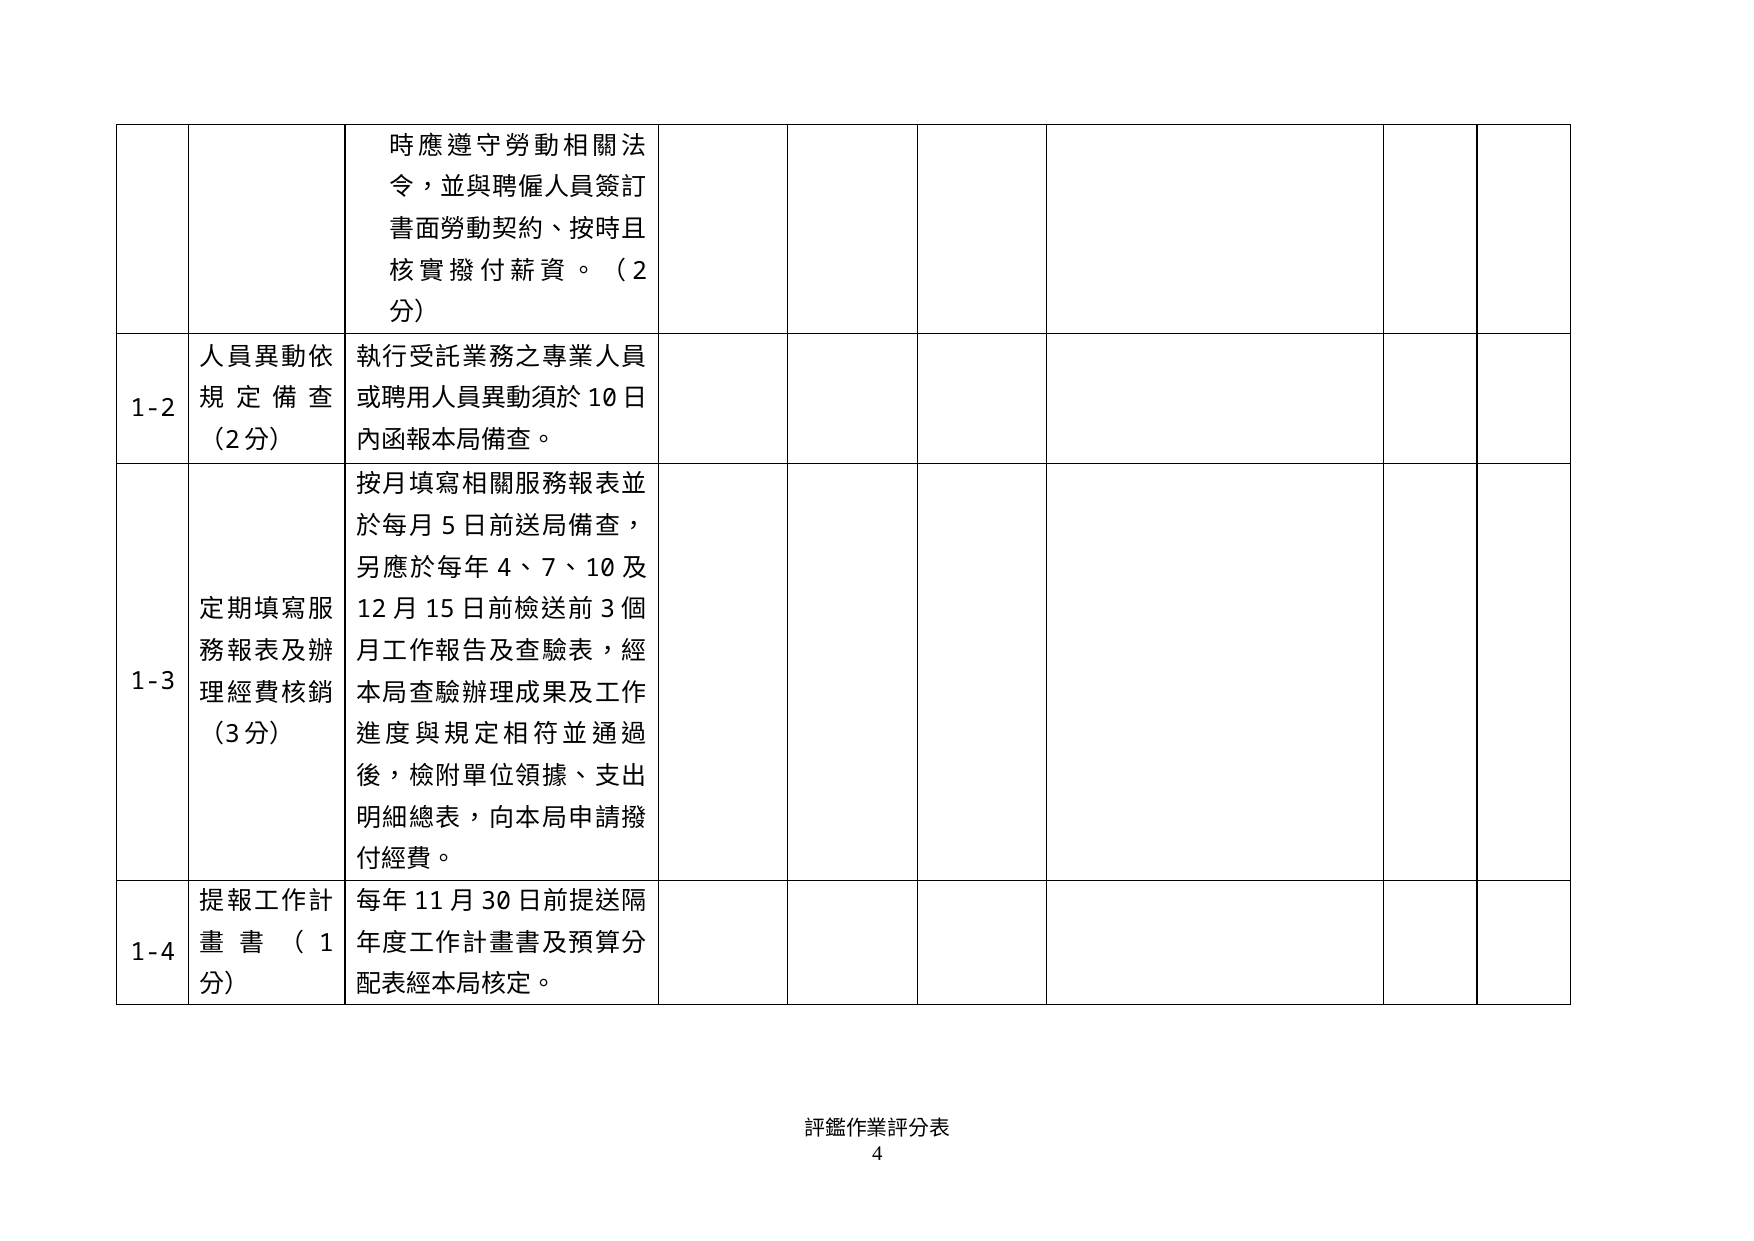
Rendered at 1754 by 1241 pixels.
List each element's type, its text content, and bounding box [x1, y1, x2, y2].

table_cell [659, 334, 787, 463]
table_cell 人員異動依規定備查（2分） [189, 334, 344, 463]
table_cell [1478, 334, 1570, 463]
table_cell [1047, 464, 1383, 879]
table_cell [1384, 125, 1476, 332]
table_cell 1-2 [117, 334, 188, 463]
table_cell [788, 125, 917, 332]
table_cell 1-3 [117, 464, 188, 879]
table_cell [918, 125, 1046, 332]
table_cell [918, 881, 1046, 1004]
table_cell [918, 334, 1046, 463]
table_cell [117, 125, 188, 332]
table_cell [788, 334, 917, 463]
table_cell 每年11月30日前提送隔年度工作計畫書及預算分配表經本局核定。 [346, 881, 658, 1004]
table_cell [1478, 881, 1570, 1004]
table_cell 執行受託業務之專業人員或聘用人員異動須於10日內函報本局備查。 [346, 334, 658, 463]
table_cell 提報工作計畫書（1分） [189, 881, 344, 1004]
table_cell [1047, 334, 1383, 463]
table_cell [788, 881, 917, 1004]
table_cell [1478, 125, 1570, 332]
table_cell 時應遵守勞動相關法令，並與聘僱人員簽訂書面勞動契約、按時且核實撥付薪資。（2分） [346, 125, 658, 332]
table_cell [659, 881, 787, 1004]
table_cell [1047, 125, 1383, 332]
table_cell [918, 464, 1046, 879]
table_cell [1384, 881, 1476, 1004]
table_cell [1384, 464, 1476, 879]
table_cell [1478, 464, 1570, 879]
table_cell [659, 464, 787, 879]
table_cell 按月填寫相關服務報表並於每月5日前送局備查，另應於每年4、7、10及12月15日前檢送前3個月工作報告及查驗表，經本局查驗辦理成果及工作進度與規定相符並通過後，檢附單位領據、支出明細總表，向本局申請撥付經費。 [346, 464, 658, 879]
table_cell [788, 464, 917, 879]
table_cell [1047, 881, 1383, 1004]
table_cell 1-4 [117, 881, 188, 1004]
table_cell [659, 125, 787, 332]
table_cell 定期填寫服務報表及辦理經費核銷（3分） [189, 464, 344, 879]
table_cell [1384, 334, 1476, 463]
table_cell [189, 125, 344, 332]
